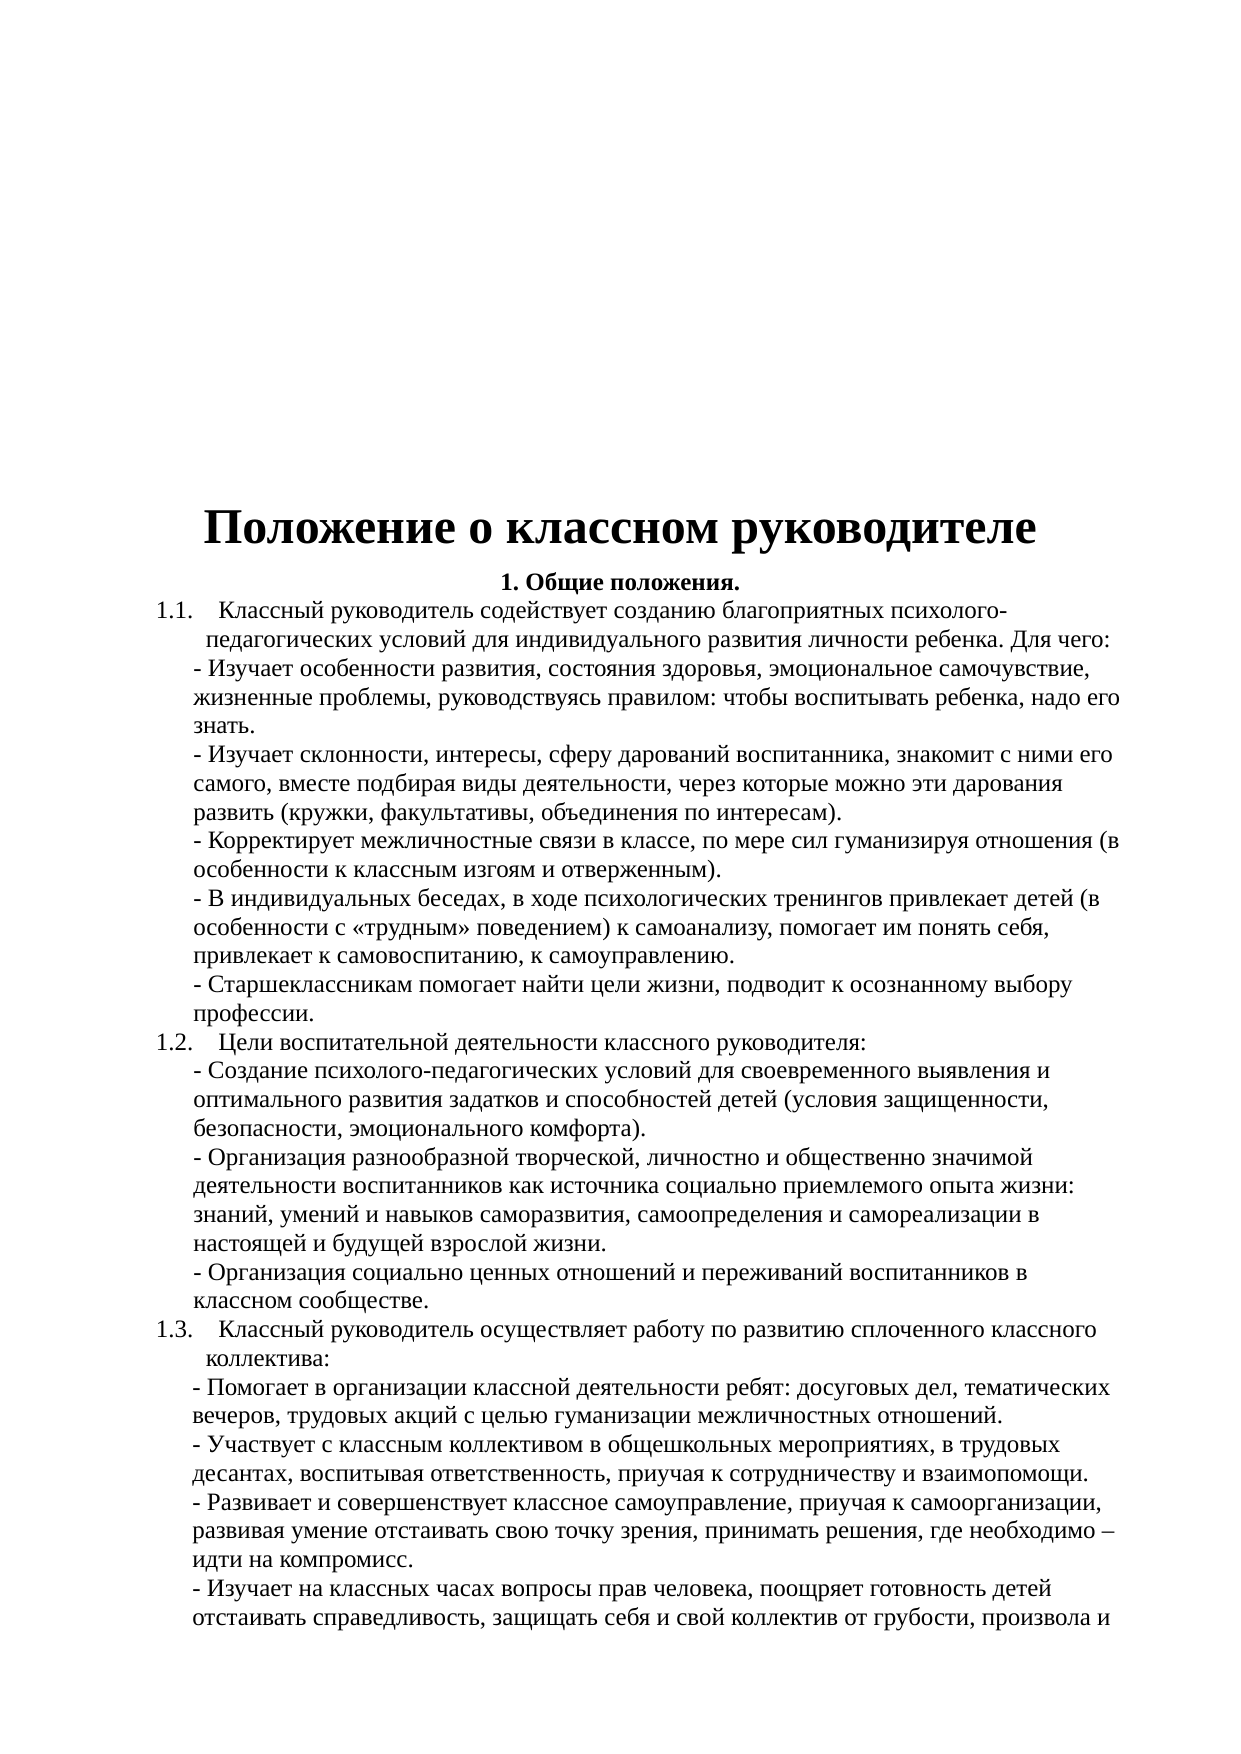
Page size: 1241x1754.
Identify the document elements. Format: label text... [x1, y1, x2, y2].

text - Участвует с классным коллективом в общешкольных мероприятиях, в трудовых десантах, воспитывая ответственность, приучая к сотрудничеству и взаимопомощи. [192, 1429, 1122, 1487]
text - В индивидуальных беседах, в ходе психологических тренингов привлекает детей (в особенности с «трудным» поведением) к самоанализу, помогает им понять себя, привлекает к самовоспитанию, к самоуправлению. [193, 883, 1122, 969]
text - Развивает и совершенствует классное самоуправление, приучая к самоорганизации, развивая умение отстаивать свою точку зрения, принимать решения, где необходимо – идти на компромисс. [192, 1487, 1122, 1573]
text - Организация социально ценных отношений и переживаний воспитанников в классном сообществе. [193, 1257, 1122, 1314]
text 1.1. Классный руководитель содействует созданию благоприятных психолого-педагогических условий для индивидуального развития личности ребенка. Для чего: [156, 596, 1122, 653]
text - Изучает на классных часах вопросы прав человека, поощряет готовность детей отстаивать справедливость, защищать себя и свой коллектив от грубости, произвола и [192, 1573, 1122, 1631]
text - Изучает особенности развития, состояния здоровья, эмоциональное самочувствие, жизненные проблемы, руководствуясь правилом: чтобы воспитывать ребенка, надо его знать. [193, 653, 1122, 739]
text Положение о классном руководителе [118, 497, 1122, 554]
text - Организация разнообразной творческой, личностно и общественно значимой деятельности воспитанников как источника социально приемлемого опыта жизни: знаний, умений и навыков саморазвития, самоопределения и самореализации в настоящей и будущей взрослой жизни. [193, 1142, 1122, 1257]
text - Корректирует межличностные связи в классе, по мере сил гуманизируя отношения (в особенности к классным изгоям и отверженным). [193, 826, 1122, 883]
text 1.2. Цели воспитательной деятельности классного руководителя: [156, 1027, 1122, 1056]
text - Помогает в организации классной деятельности ребят: досуговых дел, тематических вечеров, трудовых акций с целью гуманизации межличностных отношений. [192, 1372, 1122, 1429]
text 1.3. Классный руководитель осуществляет работу по развитию сплоченного классного коллектива: [156, 1314, 1122, 1372]
text - Создание психолого-педагогических условий для своевременного выявления и оптимального развития задатков и способностей детей (условия защищенности, безопасности, эмоционального комфорта). [193, 1056, 1122, 1142]
text - Изучает склонности, интересы, сферу дарований воспитанника, знакомит с ними его самого, вместе подбирая виды деятельности, через которые можно эти дарования развить (кружки, факультативы, объединения по интересам). [193, 739, 1122, 826]
text - Старшеклассникам помогает найти цели жизни, подводит к осознанному выбору профессии. [193, 969, 1122, 1027]
text 1. Общие положения. [118, 567, 1122, 596]
